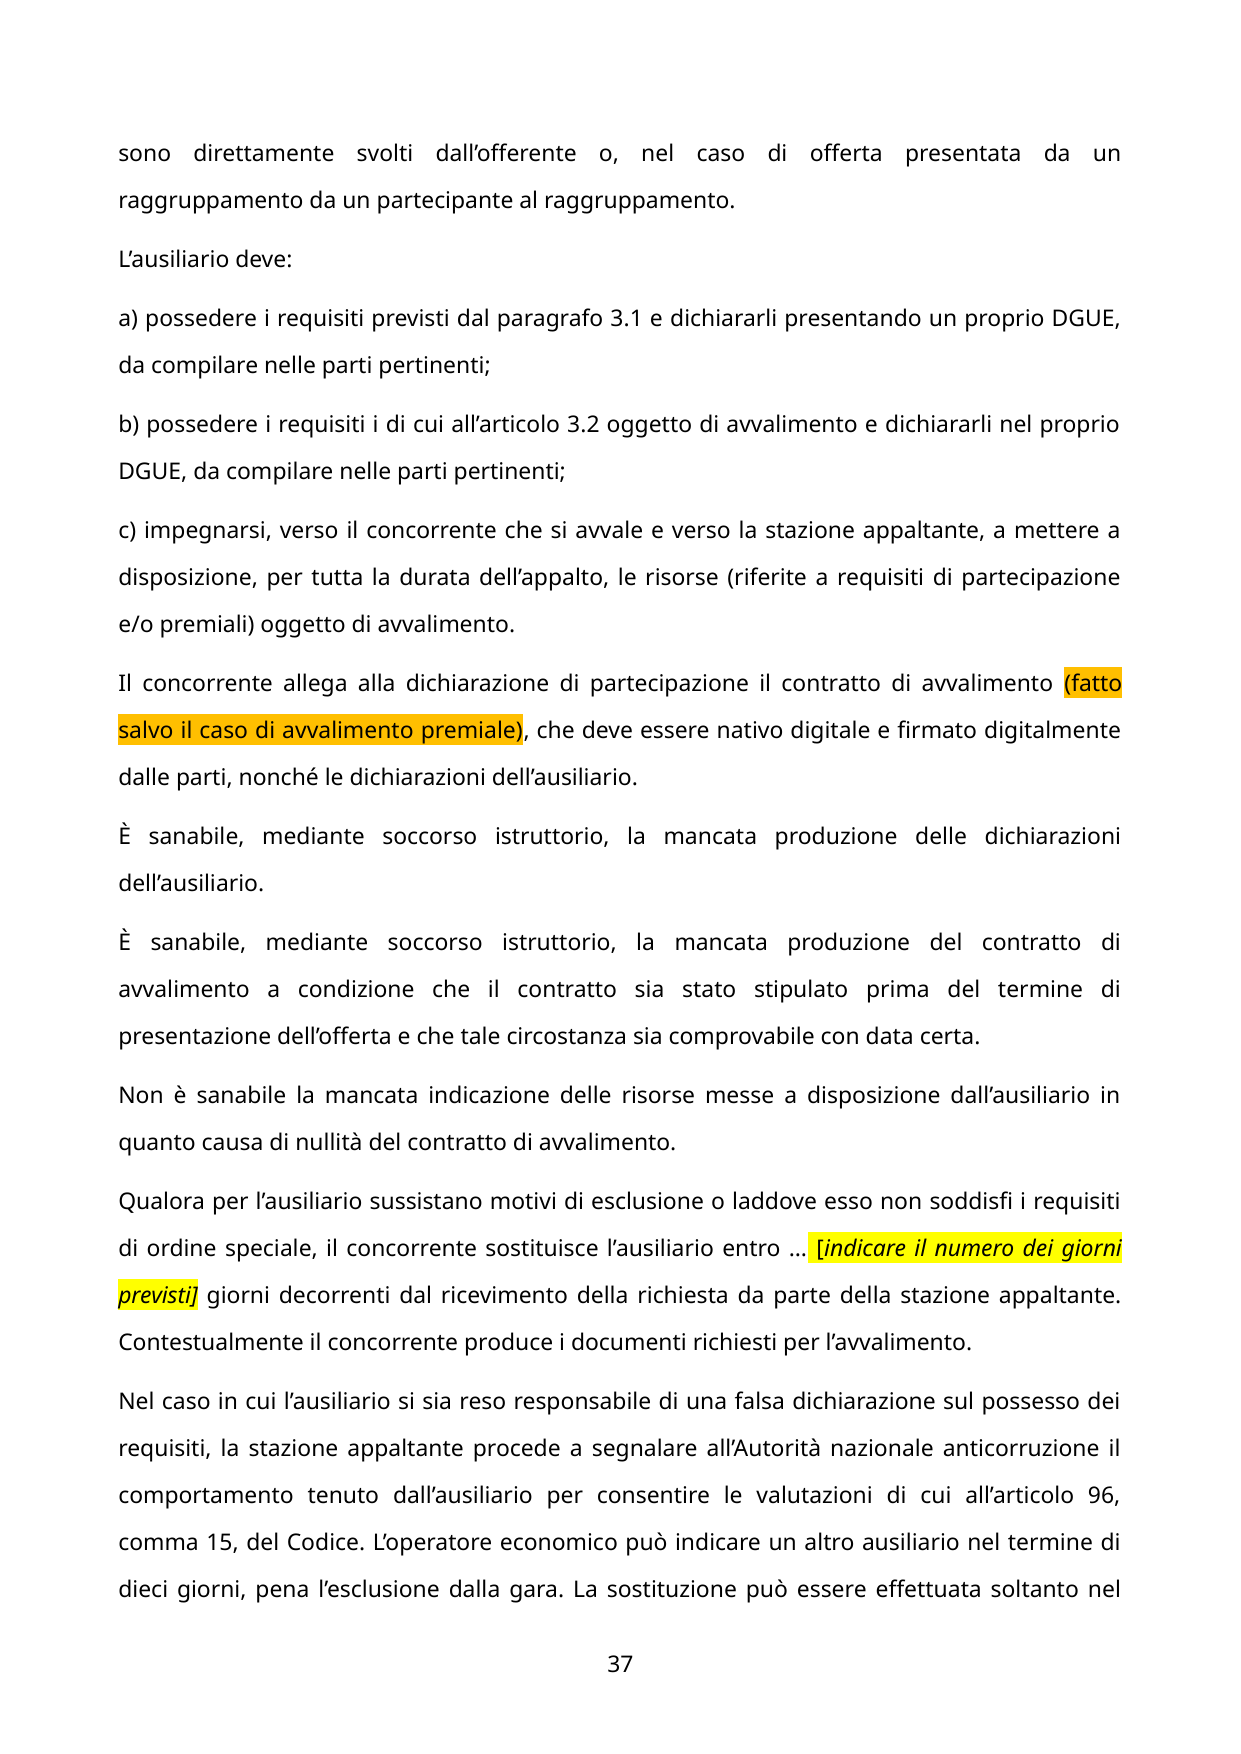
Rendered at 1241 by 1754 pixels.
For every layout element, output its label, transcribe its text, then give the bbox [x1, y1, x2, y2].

list b) possedere i requisiti i di cui all’articolo 3.2 oggetto di avvalimento e dichiararli nel proprio DGUE, da compilare nelle parti pertinenti; [118, 408, 1122, 486]
list Nel caso in cui l’ausiliario si sia reso responsabile di una falsa dichiarazione sul possesso dei requisiti, la stazione appaltante procede a segnalare all’Autorità nazionale anticorruzione il comportamento tenuto dall’ausiliario per consentire le valutazioni di cui all’articolo 96, comma 15, del Codice. L’operatore economico può indicare un altro ausiliario nel termine di dieci giorni, pena l’esclusione dalla gara. La sostituzione può essere effettuata soltanto nel [118, 1385, 1122, 1604]
list È sanabile, mediante soccorso istruttorio, la mancata produzione delle dichiarazioni dell’ausiliario. [118, 820, 1122, 898]
list a) possedere i requisiti previsti dal paragrafo 3.1 e dichiararli presentando un proprio DGUE, da compilare nelle parti pertinenti; [118, 302, 1122, 380]
list c) impegnarsi, verso il concorrente che si avvale e verso la stazione appaltante, a mettere a disposizione, per tutta la durata dell’appalto, le risorse (riferite a requisiti di partecipazione e/o premiali) oggetto di avvalimento. [118, 514, 1122, 639]
list Il concorrente allega alla dichiarazione di partecipazione il contratto di avvalimento (fatto salvo il caso di avvalimento premiale), che deve essere nativo digitale e firmato digitalmente dalle parti, nonché le dichiarazioni dell’ausiliario. [118, 667, 1122, 792]
list Qualora per l’ausiliario sussistano motivi di esclusione o laddove esso non soddisfi i requisiti di ordine speciale, il concorrente sostituisce l’ausiliario entro … [indicare il numero dei giorni previsti] giorni decorrenti dal ricevimento della richiesta da parte della stazione appaltante. Contestualmente il concorrente produce i documenti richiesti per l’avvalimento. [118, 1185, 1122, 1357]
text sono direttamente svolti dall’offerente o, nel caso di offerta presentata da un raggruppamento da un partecipante al raggruppamento. [118, 137, 1122, 215]
subtitle L’ausiliario deve: [118, 243, 1122, 274]
list È sanabile, mediante soccorso istruttorio, la mancata produzione del contratto di avvalimento a condizione che il contratto sia stato stipulato prima del termine di presentazione dell’offerta e che tale circostanza sia comprovabile con data certa. [118, 926, 1122, 1051]
list Non è sanabile la mancata indicazione delle risorse messe a disposizione dall’ausiliario in quanto causa di nullità del contratto di avvalimento. [118, 1079, 1122, 1157]
